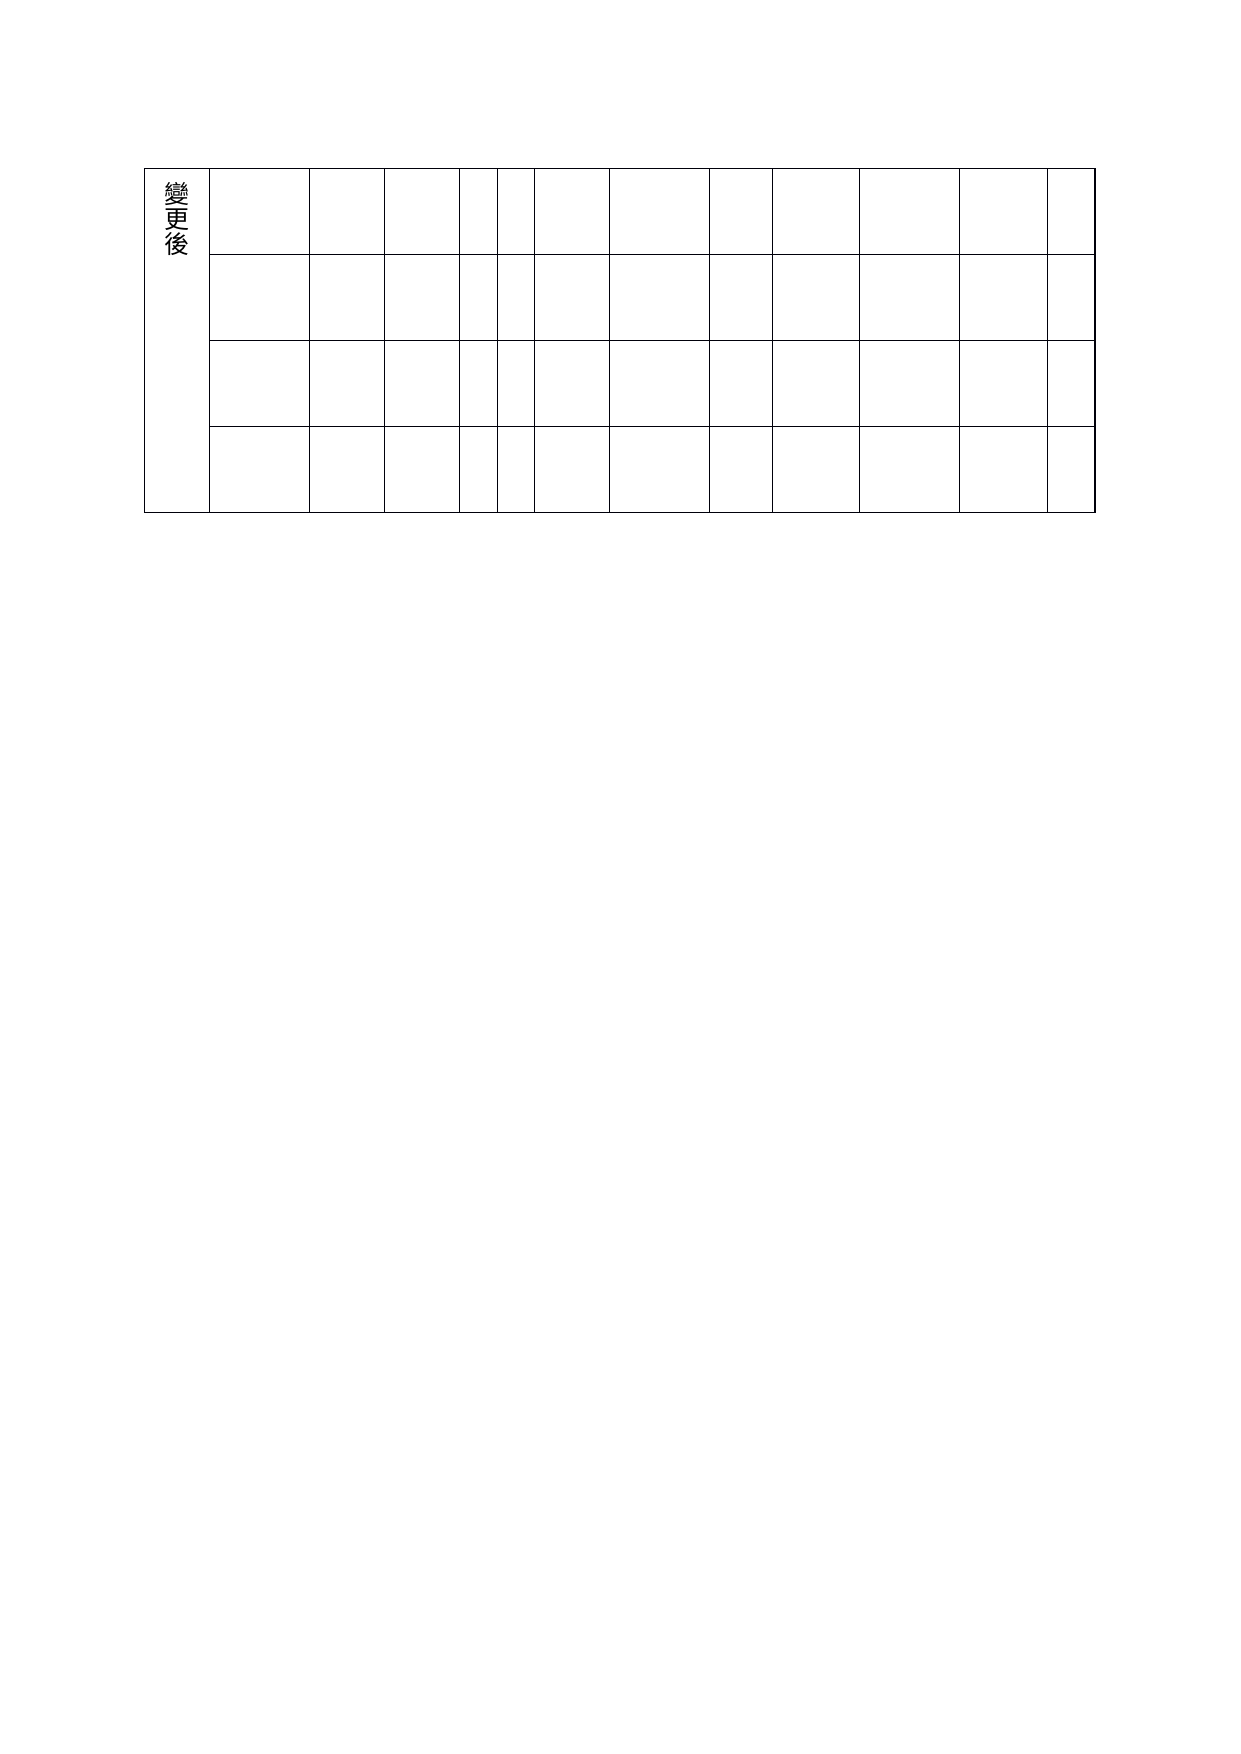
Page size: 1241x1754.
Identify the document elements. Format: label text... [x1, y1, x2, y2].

table_cell [710, 427, 772, 512]
table_cell [385, 169, 459, 254]
table_cell [610, 255, 709, 340]
table_cell [1048, 427, 1094, 512]
table_cell [960, 169, 1047, 254]
table_cell [710, 341, 772, 426]
table_cell [385, 255, 459, 340]
table_cell [860, 427, 959, 512]
table_cell [460, 341, 497, 426]
table_cell [460, 169, 497, 254]
table_cell [860, 255, 959, 340]
table_cell [610, 427, 709, 512]
table_cell [498, 169, 534, 254]
table_cell [960, 427, 1047, 512]
table_cell [385, 341, 459, 426]
table_cell [535, 169, 609, 254]
table_cell [773, 427, 859, 512]
table_cell [310, 427, 384, 512]
table_cell [710, 255, 772, 340]
table_cell [498, 255, 534, 340]
table_cell [535, 427, 609, 512]
table_cell [860, 169, 959, 254]
table_cell [310, 341, 384, 426]
table_cell [960, 255, 1047, 340]
table_cell [460, 427, 497, 512]
table_cell [210, 427, 309, 512]
table_cell [310, 255, 384, 340]
table_cell [210, 169, 309, 254]
table_cell [773, 255, 859, 340]
table_cell [310, 169, 384, 254]
table_cell [610, 169, 709, 254]
table_cell 變更後 [145, 169, 209, 512]
table_cell [210, 341, 309, 426]
table_cell [460, 255, 497, 340]
table_cell [535, 341, 609, 426]
table_cell [773, 341, 859, 426]
table_cell [210, 255, 309, 340]
table_cell [610, 341, 709, 426]
table_cell [773, 169, 859, 254]
table_cell [1048, 169, 1094, 254]
table_cell [535, 255, 609, 340]
table_cell [1048, 341, 1094, 426]
table_cell [710, 169, 772, 254]
table_cell [860, 341, 959, 426]
table_cell [498, 427, 534, 512]
table_cell [498, 341, 534, 426]
table_cell [385, 427, 459, 512]
table_cell [960, 341, 1047, 426]
table_cell [1048, 255, 1094, 340]
